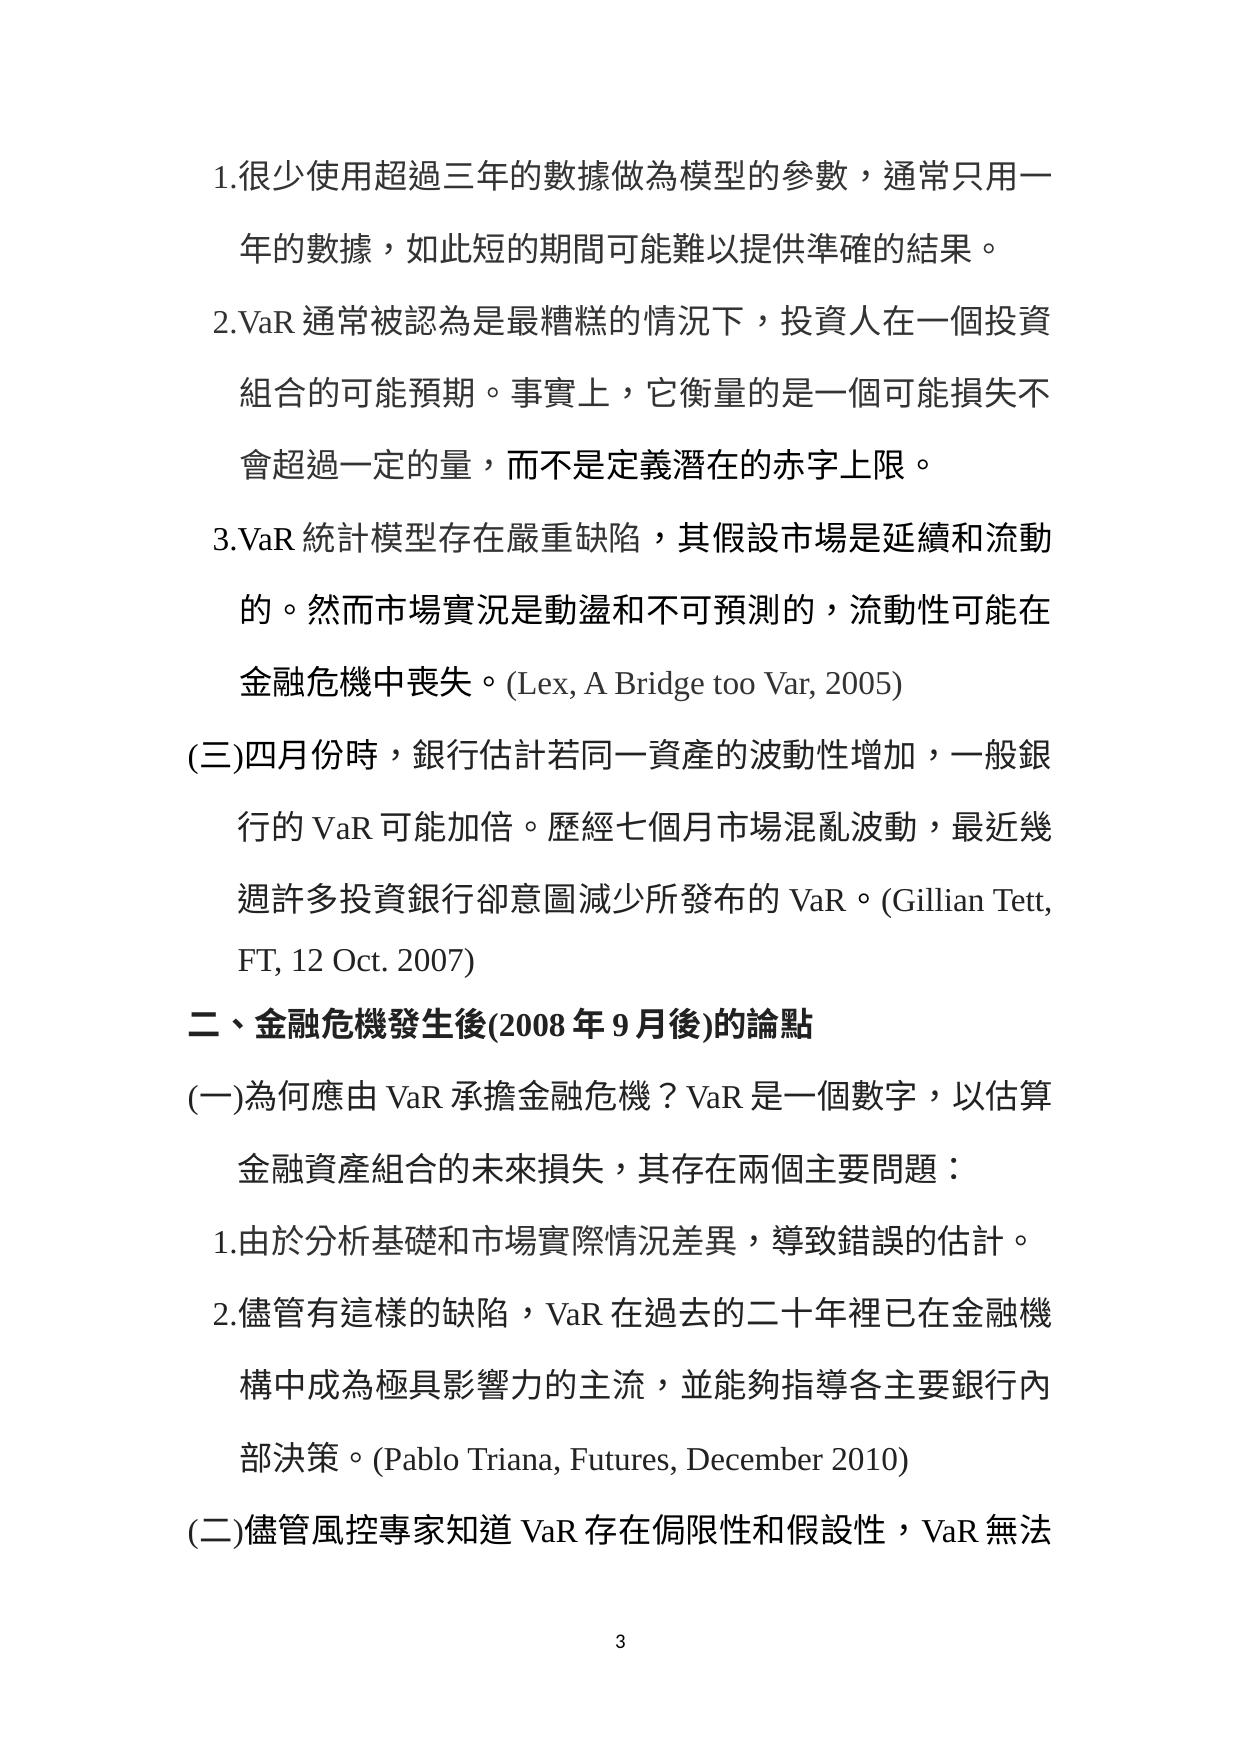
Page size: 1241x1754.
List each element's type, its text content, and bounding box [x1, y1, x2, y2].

text 1.很少使用超過三年的數據做為模型的參數，通常只用一年的數據，如此短的期間可能難以提供準確的結果。 [212, 150, 1053, 271]
text (三)四月份時，銀行估計若同一資產的波動性增加，一般銀行的VaR可能加倍。歷經七個月市場混亂波動，最近幾週許多投資銀行卻意圖減少所發布的VaR。(Gillian Tett, FT, 12 Oct. 2007) [187, 728, 1053, 979]
text 二、金融危機發生後(2008年9月後)的論點 [187, 998, 1053, 1046]
text (一)為何應由VaR承擔金融危機？VaR是一個數字，以估算金融資產組合的未來損失，其存在兩個主要問題： [187, 1070, 1053, 1191]
text 3.VaR統計模型存在嚴重缺陷，其假設市場是延續和流動的。然而市場實況是動盪和不可預測的，流動性可能在金融危機中喪失。(Lex, A Bridge too Var, 2005) [212, 511, 1053, 704]
text 2.VaR通常被認為是最糟糕的情況下，投資人在一個投資組合的可能預期。事實上，它衡量的是一個可能損失不會超過一定的量，而不是定義潛在的赤字上限。 [212, 294, 1053, 487]
text 1.由於分析基礎和市場實際情況差異，導致錯誤的估計。 [212, 1215, 1053, 1263]
text (二)儘管風控專家知道VaR存在侷限性和假設性，VaR無法 [187, 1504, 1053, 1552]
text 2.儘管有這樣的缺陷，VaR在過去的二十年裡已在金融機構中成為極具影響力的主流，並能夠指導各主要銀行內部決策。(Pablo Triana, Futures, December 2010) [212, 1287, 1053, 1480]
